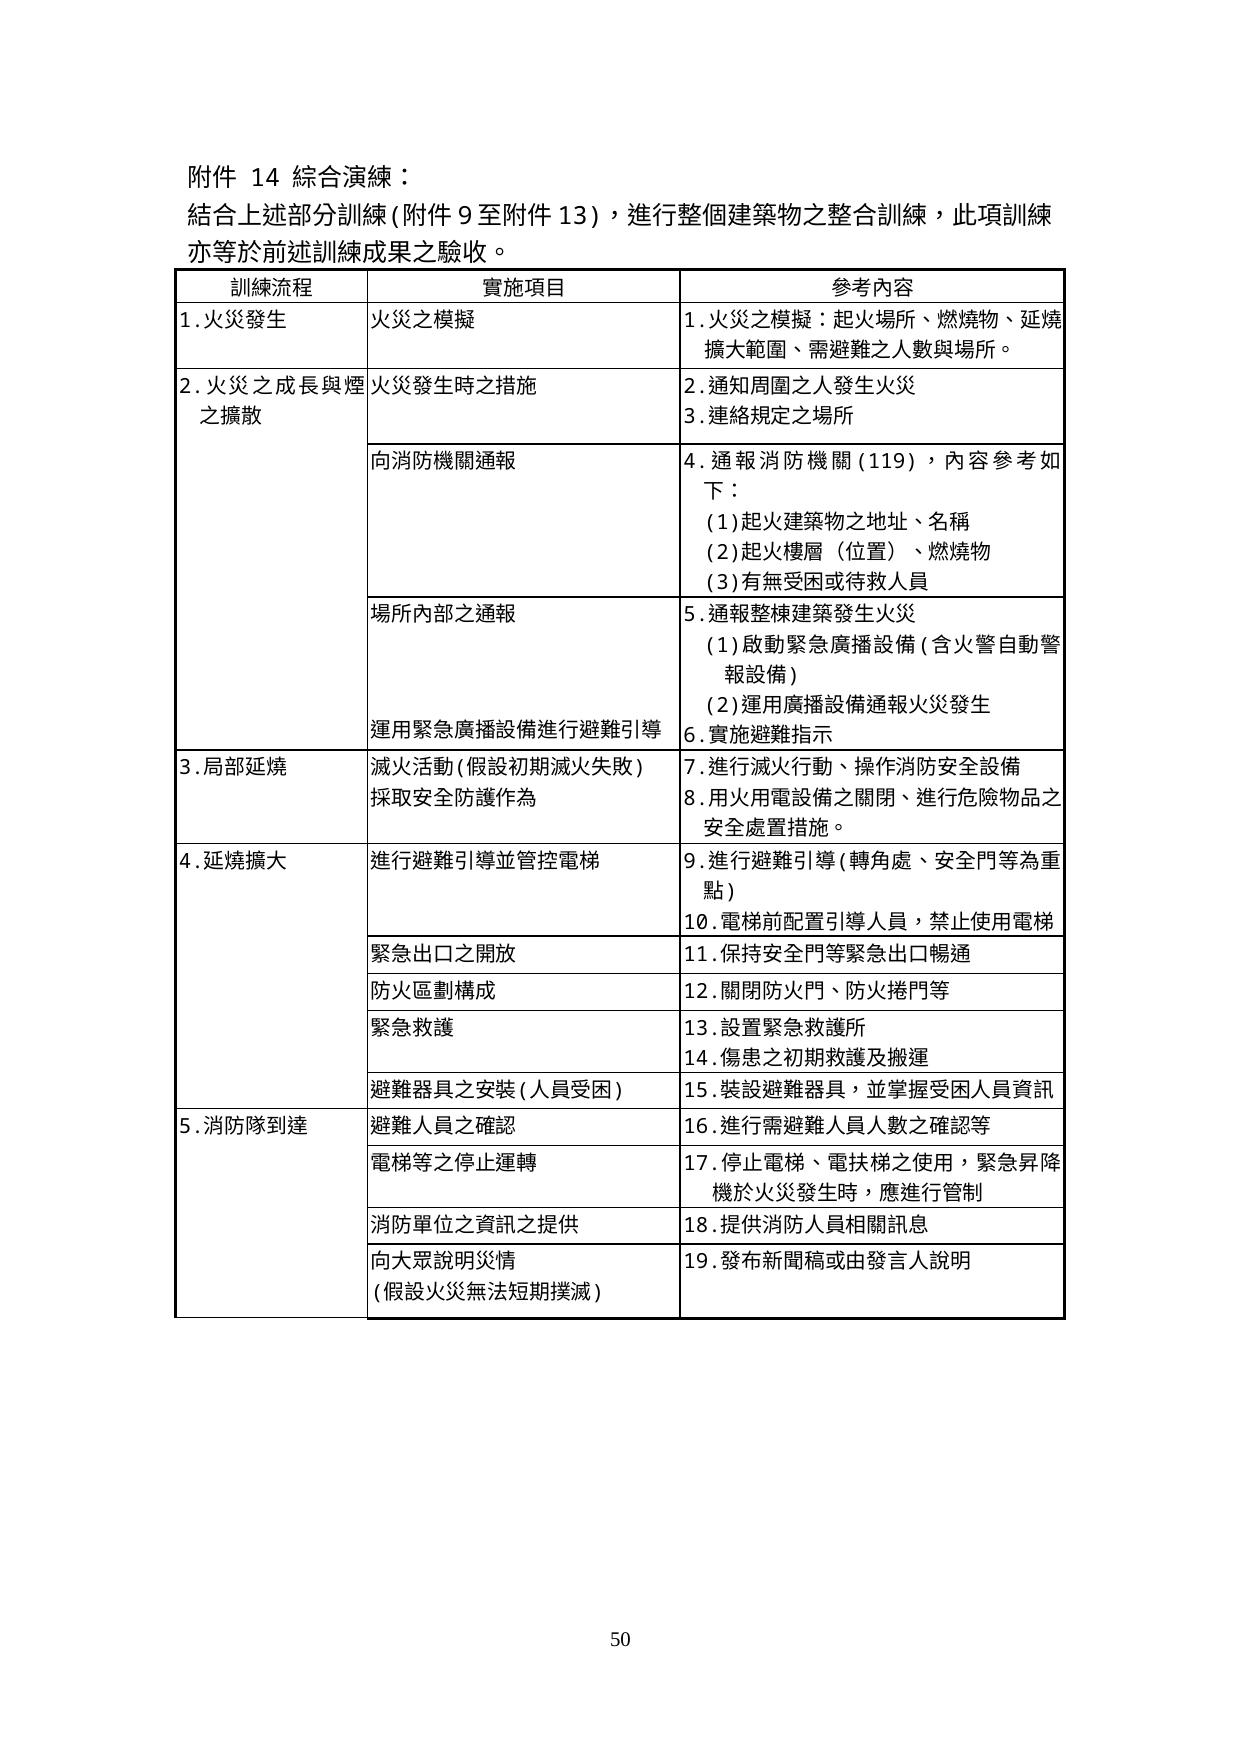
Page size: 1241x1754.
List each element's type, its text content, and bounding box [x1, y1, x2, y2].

table_cell 2.火災之成長與煙之擴散 [177, 369, 367, 749]
table_cell 11.保持安全門等緊急出口暢通 [681, 937, 1063, 972]
table_cell 滅火活動(假設初期滅火失敗) 採取安全防護作為 [368, 751, 679, 843]
table_cell 緊急出口之開放 [368, 937, 679, 972]
text 結合上述部分訓練(附件9至附件13)，進行整個建築物之整合訓練，此項訓練亦等於前述訓練成果之驗收。 [187, 196, 1053, 268]
table_cell 1.火災之模擬：起火場所、燃燒物、延燒擴大範圍、需避難之人數與場所。 [681, 303, 1063, 368]
table_cell 避難人員之確認 [368, 1109, 679, 1145]
table_cell 場所內部之通報 運用緊急廣播設備進行避難引導 [368, 598, 679, 749]
table_cell 火災發生時之措施 [368, 369, 679, 443]
table_cell 12.關閉防火門、防火捲門等 [681, 974, 1063, 1009]
table_cell 15.裝設避難器具，並掌握受困人員資訊 [681, 1073, 1063, 1108]
table_cell 進行避難引導並管控電梯 [368, 844, 679, 935]
table_cell 4.延燒擴大 [177, 844, 367, 1108]
table_cell 18.提供消防人員相關訊息 [681, 1208, 1063, 1243]
table_cell 避難器具之安裝(人員受困) [368, 1073, 679, 1108]
table_cell 5.消防隊到達 [177, 1109, 367, 1317]
table_cell 向消防機關通報 [368, 445, 679, 596]
table_header 參考內容 [681, 271, 1063, 302]
table_cell 火災之模擬 [368, 303, 679, 368]
table_header 訓練流程 [177, 271, 367, 302]
table_cell 消防單位之資訊之提供 [368, 1208, 679, 1243]
table_cell 電梯等之停止運轉 [368, 1146, 679, 1207]
table_cell 9.進行避難引導(轉角處、安全門等為重點) 10.電梯前配置引導人員，禁止使用電梯 [681, 844, 1063, 935]
table_cell 13.設置緊急救護所 14.傷患之初期救護及搬運 [681, 1011, 1063, 1072]
table_cell 17.停止電梯、電扶梯之使用，緊急昇降機於火災發生時，應進行管制 [681, 1146, 1063, 1207]
table_cell 1.火災發生 [177, 303, 367, 368]
table_cell 4.通報消防機關(119)，內容參考如下： (1)起火建築物之地址、名稱 (2)起火樓層（位置）、燃燒物 (3)有無受困或待救人員 [681, 445, 1063, 596]
table_cell 緊急救護 [368, 1011, 679, 1072]
table_cell 2.通知周圍之人發生火災 3.連絡規定之場所 [681, 369, 1063, 443]
table_cell 19.發布新聞稿或由發言人說明 [681, 1245, 1063, 1317]
text 附件 14 綜合演練： [187, 150, 1053, 196]
table_cell 向大眾說明災情 (假設火災無法短期撲滅) [368, 1245, 679, 1317]
table_cell 防火區劃構成 [368, 974, 679, 1009]
table_cell 5.通報整棟建築發生火災 (1)啟動緊急廣播設備(含火警自動警報設備) (2)運用廣播設備通報火災發生 6.實施避難指示 [681, 598, 1063, 749]
table_cell 7.進行滅火行動、操作消防安全設備 8.用火用電設備之關閉、進行危險物品之安全處置措施。 [681, 751, 1063, 843]
table_cell 16.進行需避難人員人數之確認等 [681, 1109, 1063, 1145]
table_cell 3.局部延燒 [177, 751, 367, 843]
table_header 實施項目 [368, 271, 679, 302]
